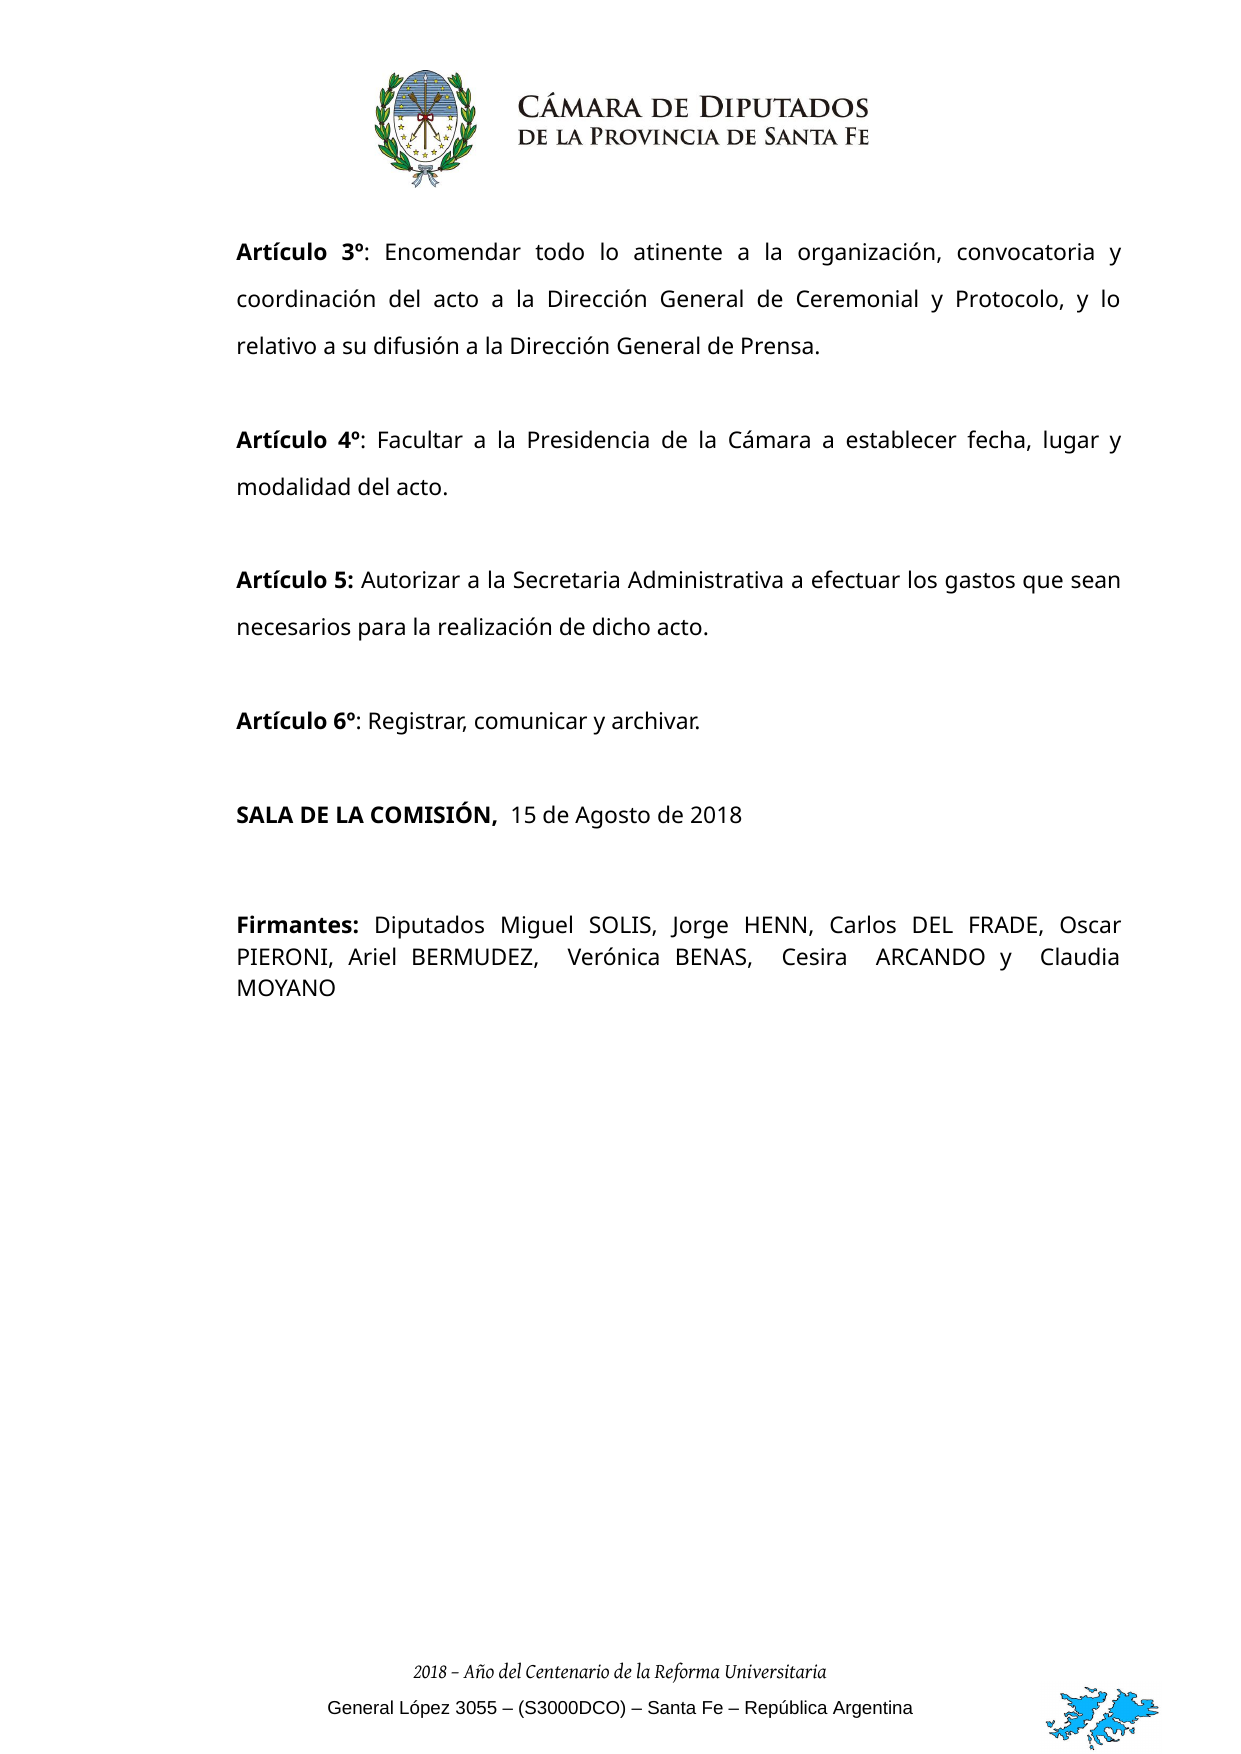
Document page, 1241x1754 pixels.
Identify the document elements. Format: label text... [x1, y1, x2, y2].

text Firmantes: Diputados Miguel SOLIS, Jorge HENN, Carlos DEL FRADE, Oscar PIERONI, Ariel BERMUDEZ, Verónica BENAS, Cesira ARCANDO y Claudia MOYANO [236, 909, 1122, 1003]
text Artículo 3º: Encomendar todo lo atinente a la organización, convocatoria y coordinación del acto a la Dirección General de Ceremonial y Protocolo, y lo relativo a su difusión a la Dirección General de Prensa. [236, 236, 1122, 361]
picture [374, 70, 869, 192]
text Artículo 6º: Registrar, comunicar y archivar. [236, 705, 1122, 736]
picture [1039, 1681, 1162, 1754]
text SALA DE LA COMISIÓN, 15 de Agosto de 2018 [236, 799, 1122, 830]
text Artículo 5: Autorizar a la Secretaria Administrativa a efectuar los gastos que sean necesarios para la realización de dicho acto. [236, 564, 1122, 642]
text Artículo 4º: Facultar a la Presidencia de la Cámara a establecer fecha, lugar y modalidad del acto. [236, 424, 1122, 502]
